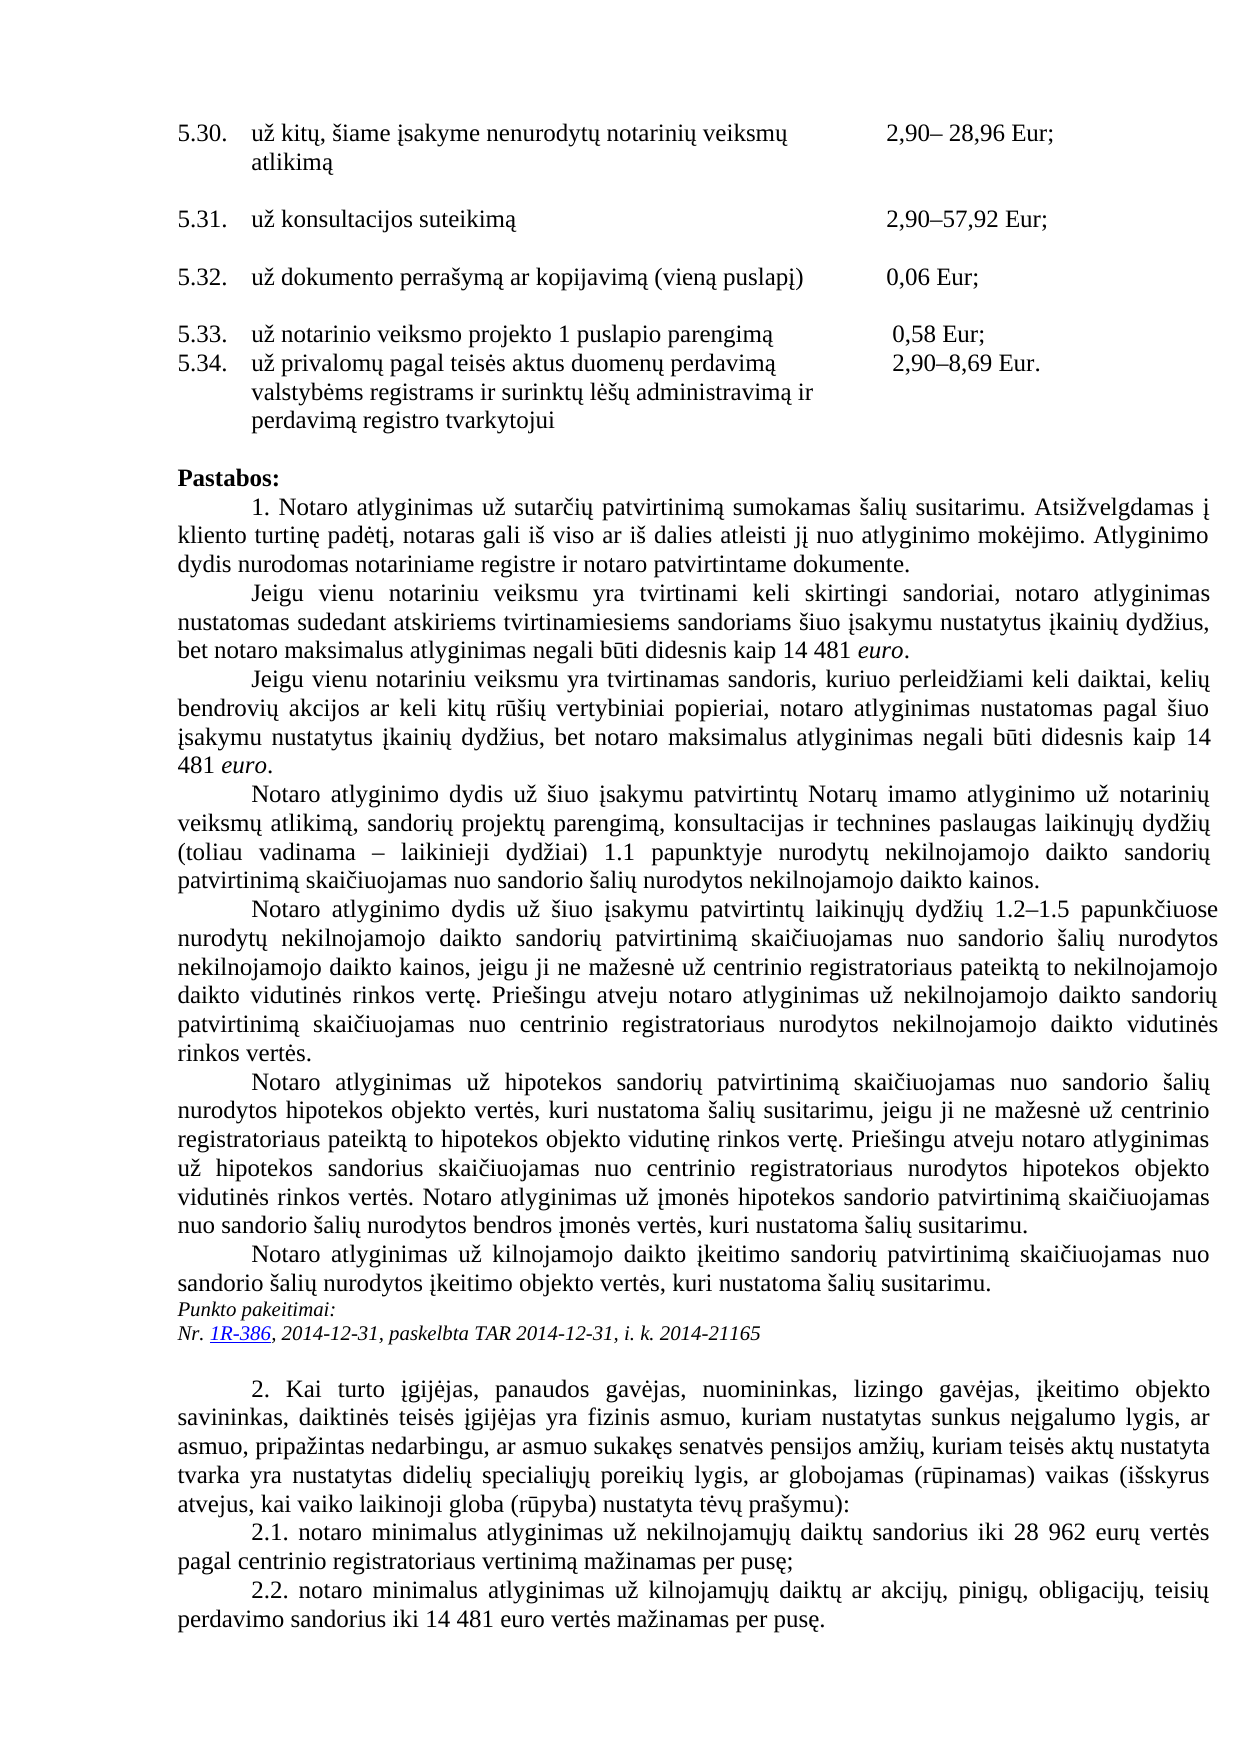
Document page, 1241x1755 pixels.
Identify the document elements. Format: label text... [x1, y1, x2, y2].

text 2.1. notaro minimalus atlyginimas už nekilnojamųjų daiktų sandorius iki 28 962 eurų vertės pagal centrinio registratoriaus vertinimą mažinamas per pusę; [177, 1517, 1211, 1575]
text 2.2. notaro minimalus atlyginimas už kilnojamųjų daiktų ar akcijų, pinigų, obligacijų, teisių perdavimo sandorius iki 14 481 euro vertės mažinamas per pusę. [177, 1575, 1211, 1632]
text Notaro atlyginimo dydis už šiuo įsakymu patvirtintų laikinųjų dydžių 1.2–1.5 papunkčiuose nurodytų nekilnojamojo daikto sandorių patvirtinimą skaičiuojamas nuo sandorio šalių nurodytos nekilnojamojo daikto kainos, jeigu ji ne mažesnė už centrinio registratoriaus pateiktą to nekilnojamojo daikto vidutinės rinkos vertę. Priešingu atveju notaro atlyginimas už nekilnojamojo daikto sandorių patvirtinimą skaičiuojamas nuo centrinio registratoriaus nurodytos nekilnojamojo daikto vidutinės rinkos vertės. [177, 894, 1219, 1067]
text Notaro atlyginimas už kilnojamojo daikto įkeitimo sandorių patvirtinimą skaičiuojamas nuo sandorio šalių nurodytos įkeitimo objekto vertės, kuri nustatoma šalių susitarimu. [177, 1239, 1211, 1297]
text Nr. 1R-386, 2014-12-31, paskelbta TAR 2014-12-31, i. k. 2014-21165 [177, 1321, 1211, 1345]
text Notaro atlyginimas už hipotekos sandorių patvirtinimą skaičiuojamas nuo sandorio šalių nurodytos hipotekos objekto vertės, kuri nustatoma šalių susitarimu, jeigu ji ne mažesnė už centrinio registratoriaus pateiktą to hipotekos objekto vidutinę rinkos vertę. Priešingu atveju notaro atlyginimas už hipotekos sandorius skaičiuojamas nuo centrinio registratoriaus nurodytos hipotekos objekto vidutinės rinkos vertės. Notaro atlyginimas už įmonės hipotekos sandorio patvirtinimą skaičiuojamas nuo sandorio šalių nurodytos bendros įmonės vertės, kuri nustatoma šalių susitarimu. [177, 1067, 1211, 1239]
text Notaro atlyginimo dydis už šiuo įsakymu patvirtintų Notarų imamo atlyginimo už notarinių veiksmų atlikimą, sandorių projektų parengimą, konsultacijas ir technines paslaugas laikinųjų dydžių (toliau vadinama – laikinieji dydžiai) 1.1 papunktyje nurodytų nekilnojamojo daikto sandorių patvirtinimą skaičiuojamas nuo sandorio šalių nurodytos nekilnojamojo daikto kainos. [177, 779, 1211, 894]
text 1. Notaro atlyginimas už sutarčių patvirtinimą sumokamas šalių susitarimu. Atsižvelgdamas į kliento turtinę padėtį, notaras gali iš viso ar iš dalies atleisti jį nuo atlyginimo mokėjimo. Atlyginimo dydis nurodomas notariniame registre ir notaro patvirtintame dokumente. [177, 492, 1211, 578]
text 5.33. už notarinio veiksmo projekto 1 puslapio parengimą 0,58 Eur; [177, 319, 1211, 348]
text valstybėms registrams ir surinktų lėšų administravimą ir [177, 377, 1211, 406]
text perdavimą registro tvarkytojui [177, 406, 1211, 434]
text Pastabos: [177, 463, 1211, 492]
text Jeigu vienu notariniu veiksmu yra tvirtinami keli skirtingi sandoriai, notaro atlyginimas nustatomas sudedant atskiriems tvirtinamiesiems sandoriams šiuo įsakymu nustatytus įkainių dydžius, bet notaro maksimalus atlyginimas negali būti didesnis kaip 14 481 euro. [177, 578, 1211, 664]
text atlikimą [177, 147, 1211, 176]
text 5.31. už konsultacijos suteikimą 2,90–57,92 Eur; [177, 204, 1211, 233]
text 5.32. už dokumento perrašymą ar kopijavimą (vieną puslapį) 0,06 Eur; [177, 262, 1211, 291]
text Punkto pakeitimai: [177, 1297, 1211, 1321]
text Jeigu vienu notariniu veiksmu yra tvirtinamas sandoris, kuriuo perleidžiami keli daiktai, kelių bendrovių akcijos ar keli kitų rūšių vertybiniai popieriai, notaro atlyginimas nustatomas pagal šiuo įsakymu nustatytus įkainių dydžius, bet notaro maksimalus atlyginimas negali būti didesnis kaip 14 481 euro. [177, 664, 1211, 779]
text 5.30. už kitų, šiame įsakyme nenurodytų notarinių veiksmų 2,90– 28,96 Eur; [177, 118, 1211, 147]
text 2. Kai turto įgijėjas, panaudos gavėjas, nuomininkas, lizingo gavėjas, įkeitimo objekto savininkas, daiktinės teisės įgijėjas yra fizinis asmuo, kuriam nustatytas sunkus neįgalumo lygis, ar asmuo, pripažintas nedarbingu, ar asmuo sukakęs senatvės pensijos amžių, kuriam teisės aktų nustatyta tvarka yra nustatytas didelių specialiųjų poreikių lygis, ar globojamas (rūpinamas) vaikas (išskyrus atvejus, kai vaiko laikinoji globa (rūpyba) nustatyta tėvų prašymu): [177, 1374, 1211, 1517]
text 5.34. už privalomų pagal teisės aktus duomenų perdavimą 2,90–8,69 Eur. [177, 348, 1211, 377]
